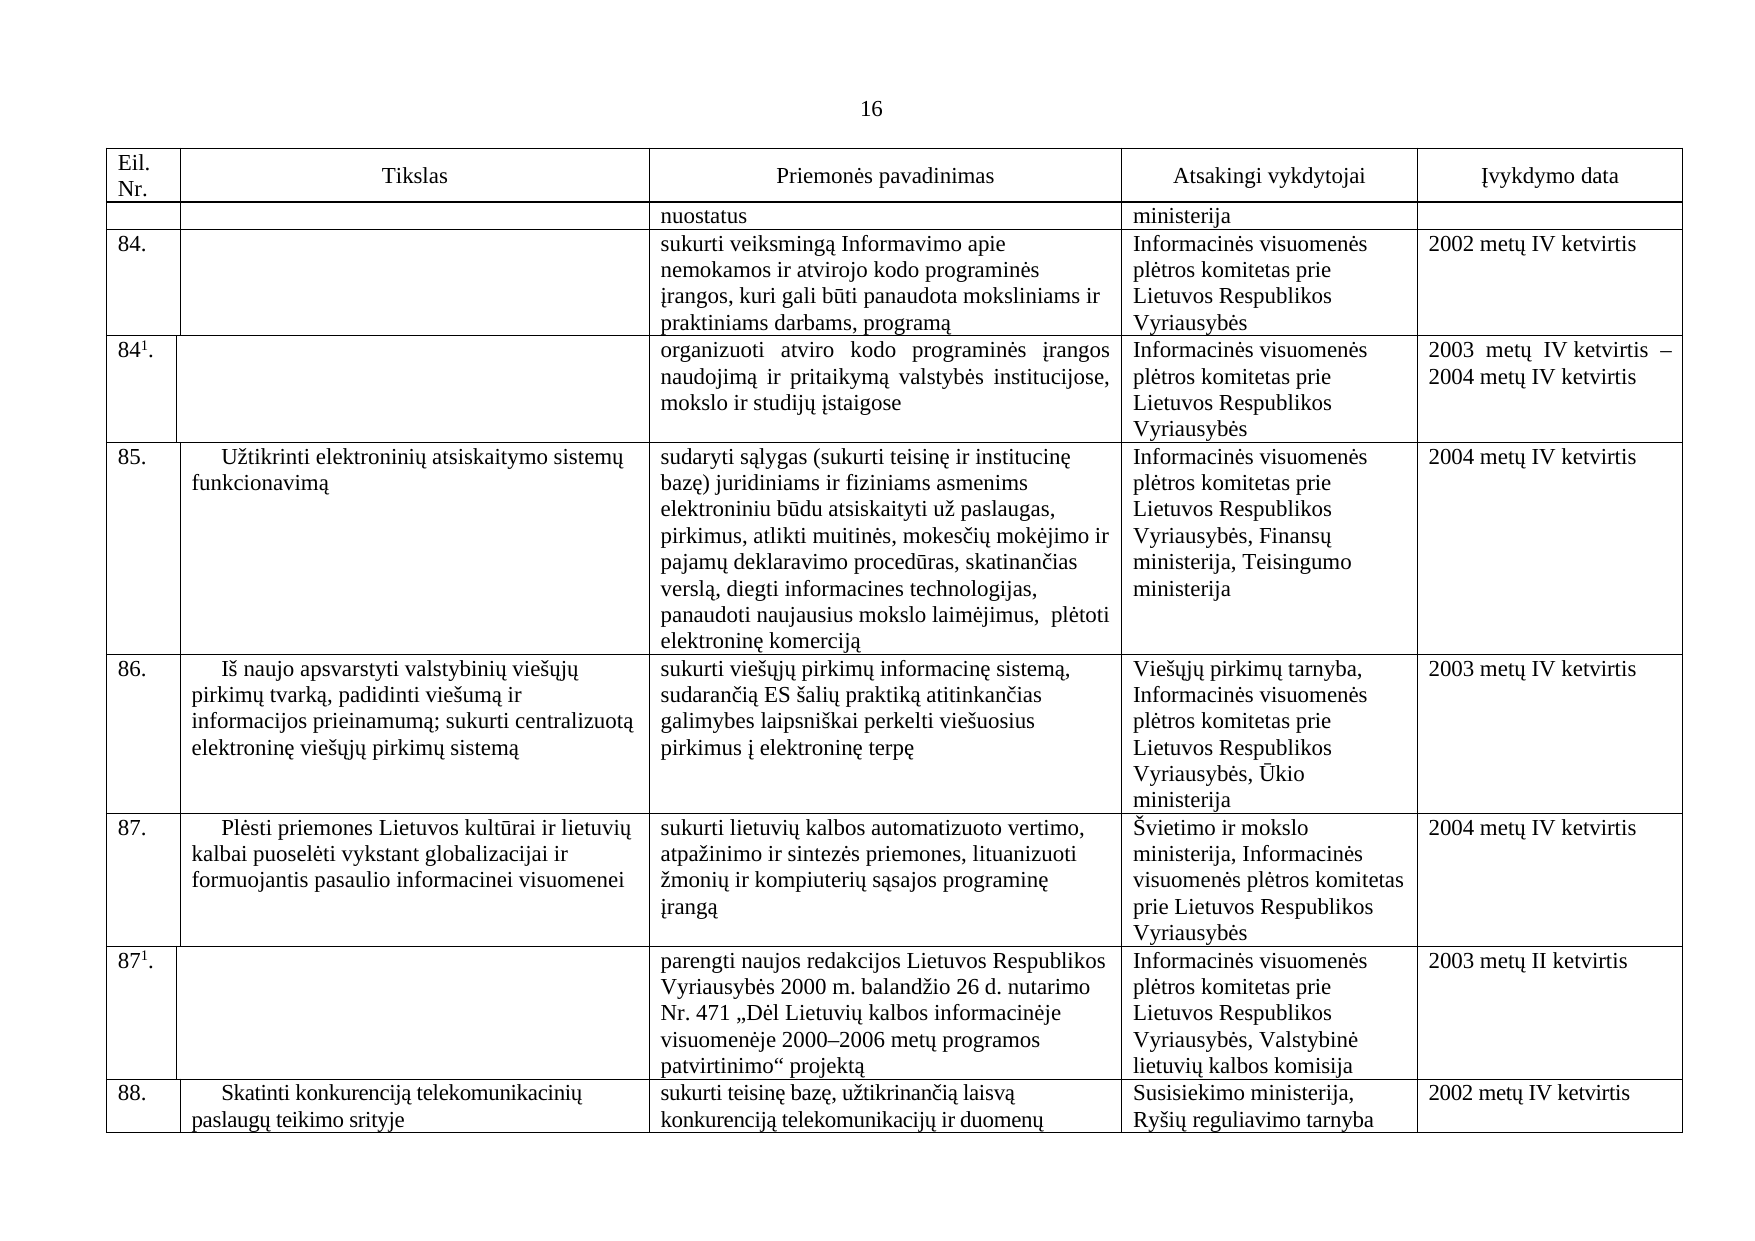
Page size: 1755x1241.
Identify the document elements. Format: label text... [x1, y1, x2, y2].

table_cell [107, 203, 180, 229]
table_cell ministerija [1122, 203, 1417, 229]
table_cell Viešųjų pirkimų tarnyba, Informacinės visuomenės plėtros komitetas prie Lietuvos Respublikos Vyriausybės, Ūkio ministerija [1122, 655, 1417, 813]
table_cell 2002 metų IV ketvirtis [1418, 1080, 1682, 1132]
table_header Tikslas [181, 149, 649, 201]
table_header Eil. Nr. [107, 149, 180, 201]
table_cell parengti naujos redakcijos Lietuvos Respublikos Vyriausybės 2000 m. balandžio 26 d. nutarimo Nr. 471 „Dėl Lietuvių kalbos informacinėje visuomenėje 2000–2006 metų programos patvirtinimo“ projektą [650, 947, 1121, 1078]
table_cell 2003 metų IV ketvirtis [1418, 655, 1682, 813]
table_cell [181, 203, 649, 229]
table_cell sukurti viešųjų pirkimų informacinę sistemą, sudarančią ES šalių praktiką atitinkančias galimybes laipsniškai perkelti viešuosius pirkimus į elektroninę terpę [650, 655, 1121, 813]
table_cell [1418, 203, 1682, 229]
table_header Įvykdymo data [1418, 149, 1682, 201]
table_cell Informacinės visuomenės plėtros komitetas prie Lietuvos Respublikos Vyriausybės, Valstybinė lietuvių kalbos komisija [1122, 947, 1417, 1078]
table_cell Švietimo ir mokslo ministerija, Informacinės visuomenės plėtros komitetas prie Lietuvos Respublikos Vyriausybės [1122, 814, 1417, 946]
table_header Atsakingi vykdytojai [1122, 149, 1417, 201]
table_cell sukurti veiksmingą Informavimo apie nemokamos ir atvirojo kodo programinės įrangos, kuri gali būti panaudota moksliniams ir praktiniams darbams, programą [650, 230, 1121, 335]
table_cell 2003 metų IV ketvirtis – 2004 metų IV ketvirtis [1418, 336, 1682, 442]
table_cell [107, 230, 180, 335]
table_cell 871. [107, 947, 176, 1078]
table_cell [181, 230, 649, 335]
table_cell sudaryti sąlygas (sukurti teisinę ir institucinę bazę) juridiniams ir fiziniams asmenims elektroniniu būdu atsiskaityti už paslaugas, pirkimus, atlikti muitinės, mokesčių mokėjimo ir pajamų deklaravimo procedūras, skatinančias verslą, diegti informacines technologijas, panaudoti naujausius mokslo laimėjimus, plėtoti elektroninę komerciją [650, 443, 1121, 654]
table_cell [107, 655, 180, 813]
table_cell Skatinti konkurenciją telekomunikacinių paslaugų teikimo srityje [181, 1080, 649, 1132]
table_cell Susisiekimo ministerija, Ryšių reguliavimo tarnyba [1122, 1080, 1417, 1132]
table_cell 2004 metų IV ketvirtis [1418, 814, 1682, 946]
table_cell Informacinės visuomenės plėtros komitetas prie Lietuvos Respublikos Vyriausybės, Finansų ministerija, Teisingumo ministerija [1122, 443, 1417, 654]
table_cell Plėsti priemones Lietuvos kultūrai ir lietuvių kalbai puoselėti vykstant globalizacijai ir formuojantis pasaulio informacinei visuomenei [181, 814, 649, 946]
table_cell organizuoti atviro kodo programinės įrangos naudojimą ir pritaikymą valstybės institucijose, mokslo ir studijų įstaigose [650, 336, 1121, 442]
table_cell [107, 814, 180, 946]
table_cell 2003 metų II ketvirtis [1418, 947, 1682, 1078]
table_cell [107, 443, 180, 654]
table_cell nuostatus [650, 203, 1121, 229]
table_cell Informacinės visuomenės plėtros komitetas prie Lietuvos Respublikos Vyriausybės [1122, 336, 1417, 442]
table_cell 841. [107, 336, 176, 442]
table_cell sukurti lietuvių kalbos automatizuoto vertimo, atpažinimo ir sintezės priemones, lituanizuoti žmonių ir kompiuterių sąsajos programinę įrangą [650, 814, 1121, 946]
table_cell 2004 metų IV ketvirtis [1418, 443, 1682, 654]
table_cell Iš naujo apsvarstyti valstybinių viešųjų pirkimų tvarką, padidinti viešumą ir informacijos prieinamumą; sukurti centralizuotą elektroninę viešųjų pirkimų sistemą [181, 655, 649, 813]
table_cell Užtikrinti elektroninių atsiskaitymo sistemų funkcionavimą [181, 443, 649, 654]
table_cell Informacinės visuomenės plėtros komitetas prie Lietuvos Respublikos Vyriausybės [1122, 230, 1417, 335]
table_cell [177, 336, 649, 442]
table_cell [177, 947, 649, 1078]
table_cell [107, 1080, 180, 1132]
table_cell 2002 metų IV ketvirtis [1418, 230, 1682, 335]
table_header Priemonės pavadinimas [650, 149, 1121, 201]
table_cell sukurti teisinę bazę, užtikrinančią laisvą konkurenciją telekomunikacijų ir duomenų [650, 1080, 1121, 1132]
